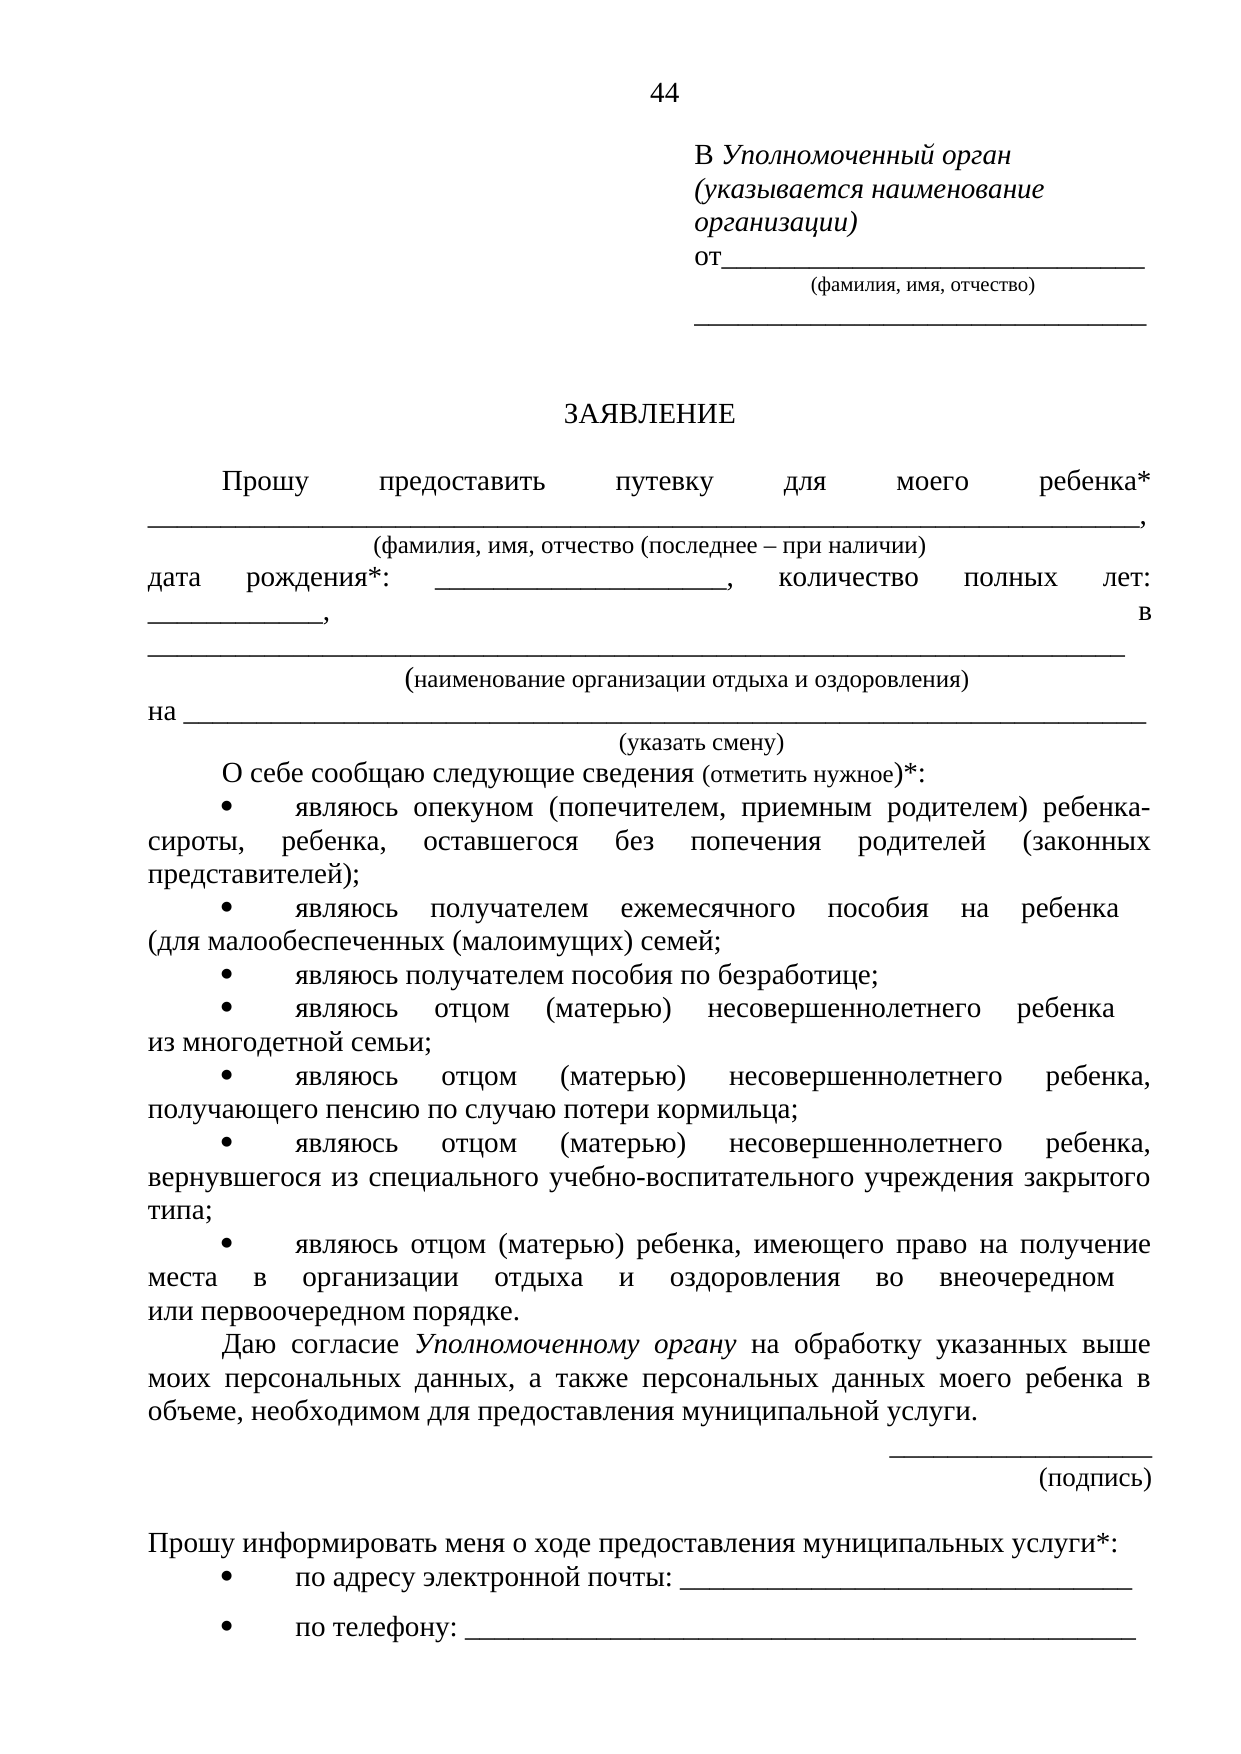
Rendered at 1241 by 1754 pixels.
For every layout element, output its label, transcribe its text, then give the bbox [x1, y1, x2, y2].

text от_____________________________ [694, 238, 1152, 271]
text ЗАЯВЛЕНИЕ [148, 396, 1152, 430]
text _______________________________ [694, 296, 1152, 329]
text (подпись) [148, 1461, 1152, 1492]
list по телефону: ______________________________________________ [148, 1609, 1181, 1643]
list являюсь отцом (матерью) несовершеннолетнего ребенка, получающего пенсию по случаю потери кормильца; [148, 1058, 1152, 1125]
text Даю согласие Уполномоченному органу на обработку указанных выше моих персональных данных, а также персональных данных моего ребенка в объеме, необходимом для предоставления муниципальной услуги. [148, 1326, 1152, 1427]
list являюсь получателем пособия по безработице; [148, 957, 1152, 991]
list являюсь отцом (матерью) несовершеннолетнего ребенка, вернувшегося из специального учебно-воспитательного учреждения закрытого типа; [148, 1125, 1152, 1226]
text __________________ [148, 1427, 1152, 1461]
text О себе сообщаю следующие сведения (отметить нужное)*: [148, 756, 1152, 789]
text (наименование организации отдыха и оздоровления) [148, 660, 1152, 693]
list являюсь получателем ежемесячного пособия на ребенка (для малообеспеченных (малоимущих) семей; [148, 890, 1152, 957]
text (фамилия, имя, отчество) [694, 271, 1152, 296]
text (указать смену) [148, 727, 1181, 756]
list являюсь отцом (матерью) несовершеннолетнего ребенка из многодетной семьи; [148, 991, 1152, 1058]
text на __________________________________________________________________ [148, 693, 1152, 727]
list являюсь опекуном (попечителем, приемным родителем) ребенка-сироты, ребенка, оставшегося без попечения родителей (законных представителей); [148, 789, 1152, 890]
list по адресу электронной почты: _______________________________ [148, 1559, 1181, 1592]
text Прошу информировать меня о ходе предоставления муниципальных услуги*: [148, 1525, 1181, 1559]
text В Уполномоченный орган (указывается наименование организации) [694, 137, 1181, 238]
list являюсь отцом (матерью) ребенка, имеющего право на получение места в организации отдыха и оздоровления во внеочередном или первоочередном порядке. [148, 1226, 1152, 1326]
text (фамилия, имя, отчество (последнее – при наличии) [148, 530, 1152, 559]
text Прошу предоставить путевку для моего ребенка* ____________________________________________________________________, [148, 463, 1152, 530]
text дата рождения*: ____________________, количество полных лет: ____________, в ___________________________________________________________________ [148, 559, 1152, 660]
